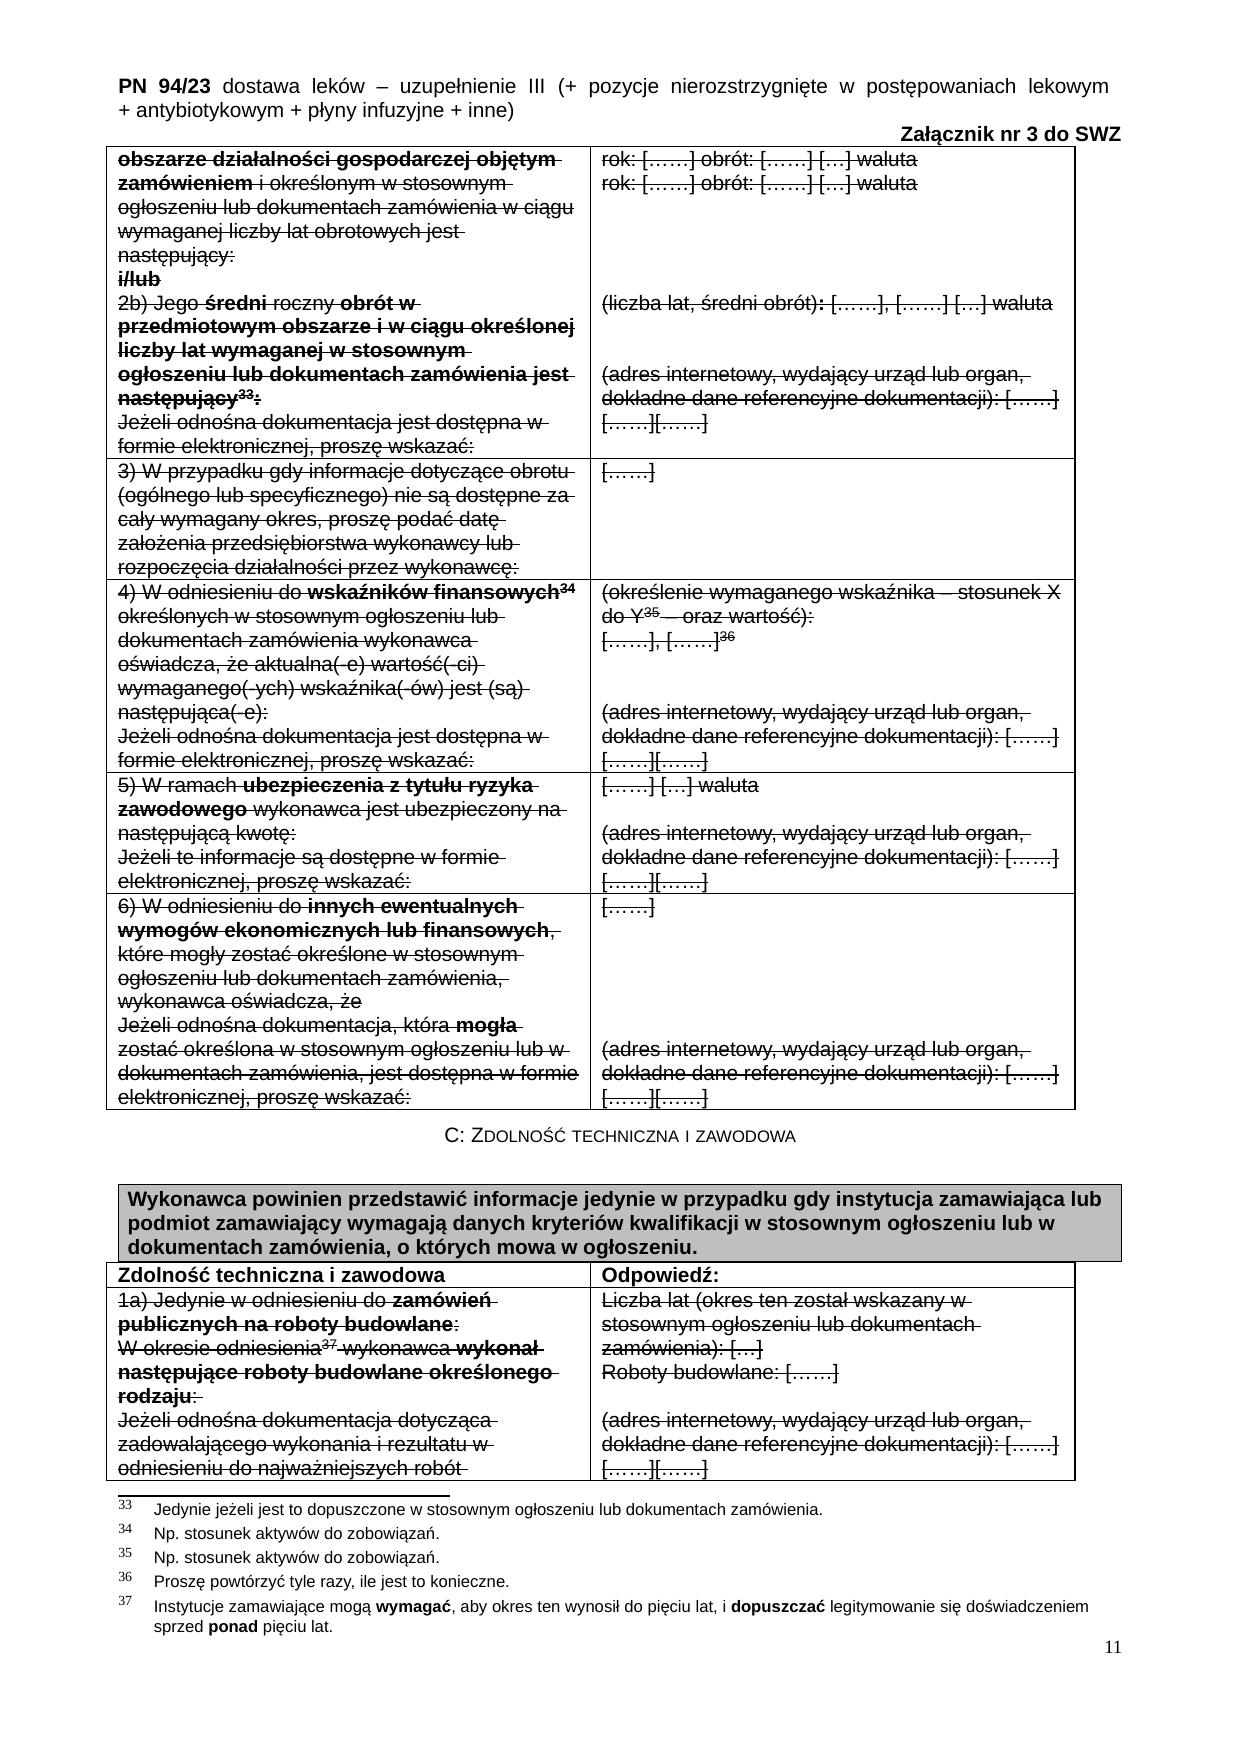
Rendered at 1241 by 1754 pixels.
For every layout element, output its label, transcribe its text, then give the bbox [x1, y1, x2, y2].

table_cell 1a) Jedynie w odniesieniu do zamówień publicznych na roboty budowlane: W okresie odniesienia wykonawca wykonał następujące roboty budowlane określonego rodzaju: Jeżeli odnośna dokumentacja dotycząca zadowalającego wykonania i rezultatu w odniesieniu do najważniejszych robót [107, 1288, 590, 1480]
table_cell obszarze działalności gospodarczej objętym zamówieniem i określonym w stosownym ogłoszeniu lub dokumentach zamówienia w ciągu wymaganej liczby lat obrotowych jest następujący: i/lub 2b) Jego średni roczny obrót w przedmiotowym obszarze i w ciągu określonej liczby lat wymaganej w stosownym ogłoszeniu lub dokumentach zamówienia jest następujący: Jeżeli odnośna dokumentacja jest dostępna w formie elektronicznej, proszę wskazać: [107, 147, 590, 458]
table_cell 6) W odniesieniu do innych ewentualnych wymogów ekonomicznych lub finansowych, które mogły zostać określone w stosownym ogłoszeniu lub dokumentach zamówienia, wykonawca oświadcza, że Jeżeli odnośna dokumentacja, która mogła zostać określona w stosownym ogłoszeniu lub w dokumentach zamówienia, jest dostępna w formie elektronicznej, proszę wskazać: [107, 894, 590, 1109]
table_cell 3) W przypadku gdy informacje dotyczące obrotu (ogólnego lub specyficznego) nie są dostępne za cały wymagany okres, proszę podać datę założenia przedsiębiorstwa wykonawcy lub rozpoczęcia działalności przez wykonawcę: [107, 459, 590, 579]
table_cell 5) W ramach ubezpieczenia z tytułu ryzyka zawodowego wykonawca jest ubezpieczony na następującą kwotę: Jeżeli te informacje są dostępne w formie elektronicznej, proszę wskazać: [107, 773, 590, 892]
table_header Zdolność techniczna i zawodowa [107, 1263, 590, 1287]
table_cell Liczba lat (okres ten został wskazany w stosownym ogłoszeniu lub dokumentach zamówienia): […] Roboty budowlane: [……] (adres internetowy, wydający urząd lub organ, dokładne dane referencyjne dokumentacji): [……][……][……] [591, 1288, 1074, 1480]
table_cell 4) W odniesieniu do wskaźników finansowych określonych w stosownym ogłoszeniu lub dokumentach zamówienia wykonawca oświadcza, że aktualna(-e) wartość(-ci) wymaganego(-ych) wskaźnika(-ów) jest (są) następująca(-e): Jeżeli odnośna dokumentacja jest dostępna w formie elektronicznej, proszę wskazać: [107, 580, 590, 772]
title C: Zdolność techniczna i zawodowa [118, 1123, 1122, 1147]
table_cell [……] (adres internetowy, wydający urząd lub organ, dokładne dane referencyjne dokumentacji): [……][……][……] [591, 894, 1074, 1109]
table_header Odpowiedź: [591, 1263, 1074, 1287]
table_cell [……] […] waluta (adres internetowy, wydający urząd lub organ, dokładne dane referencyjne dokumentacji): [……][……][……] [591, 773, 1074, 892]
table_cell rok: [……] obrót: [……] […] waluta rok: [……] obrót: [……] […] waluta (liczba lat, średni obrót): [……], [……] […] waluta (adres internetowy, wydający urząd lub organ, dokładne dane referencyjne dokumentacji): [……][……][……] [591, 147, 1074, 458]
table_cell (określenie wymaganego wskaźnika – stosunek X do Y – oraz wartość): [……], [……] (adres internetowy, wydający urząd lub organ, dokładne dane referencyjne dokumentacji): [……][……][……] [591, 580, 1074, 772]
table_cell [……] [591, 459, 1074, 579]
text Wykonawca powinien przedstawić informacje jedynie w przypadku gdy instytucja zamawiająca lub podmiot zamawiający wymagają danych kryteriów kwalifikacji w stosownym ogłoszeniu lub w dokumentach zamówienia, o których mowa w ogłoszeniu. [119, 1185, 1121, 1261]
